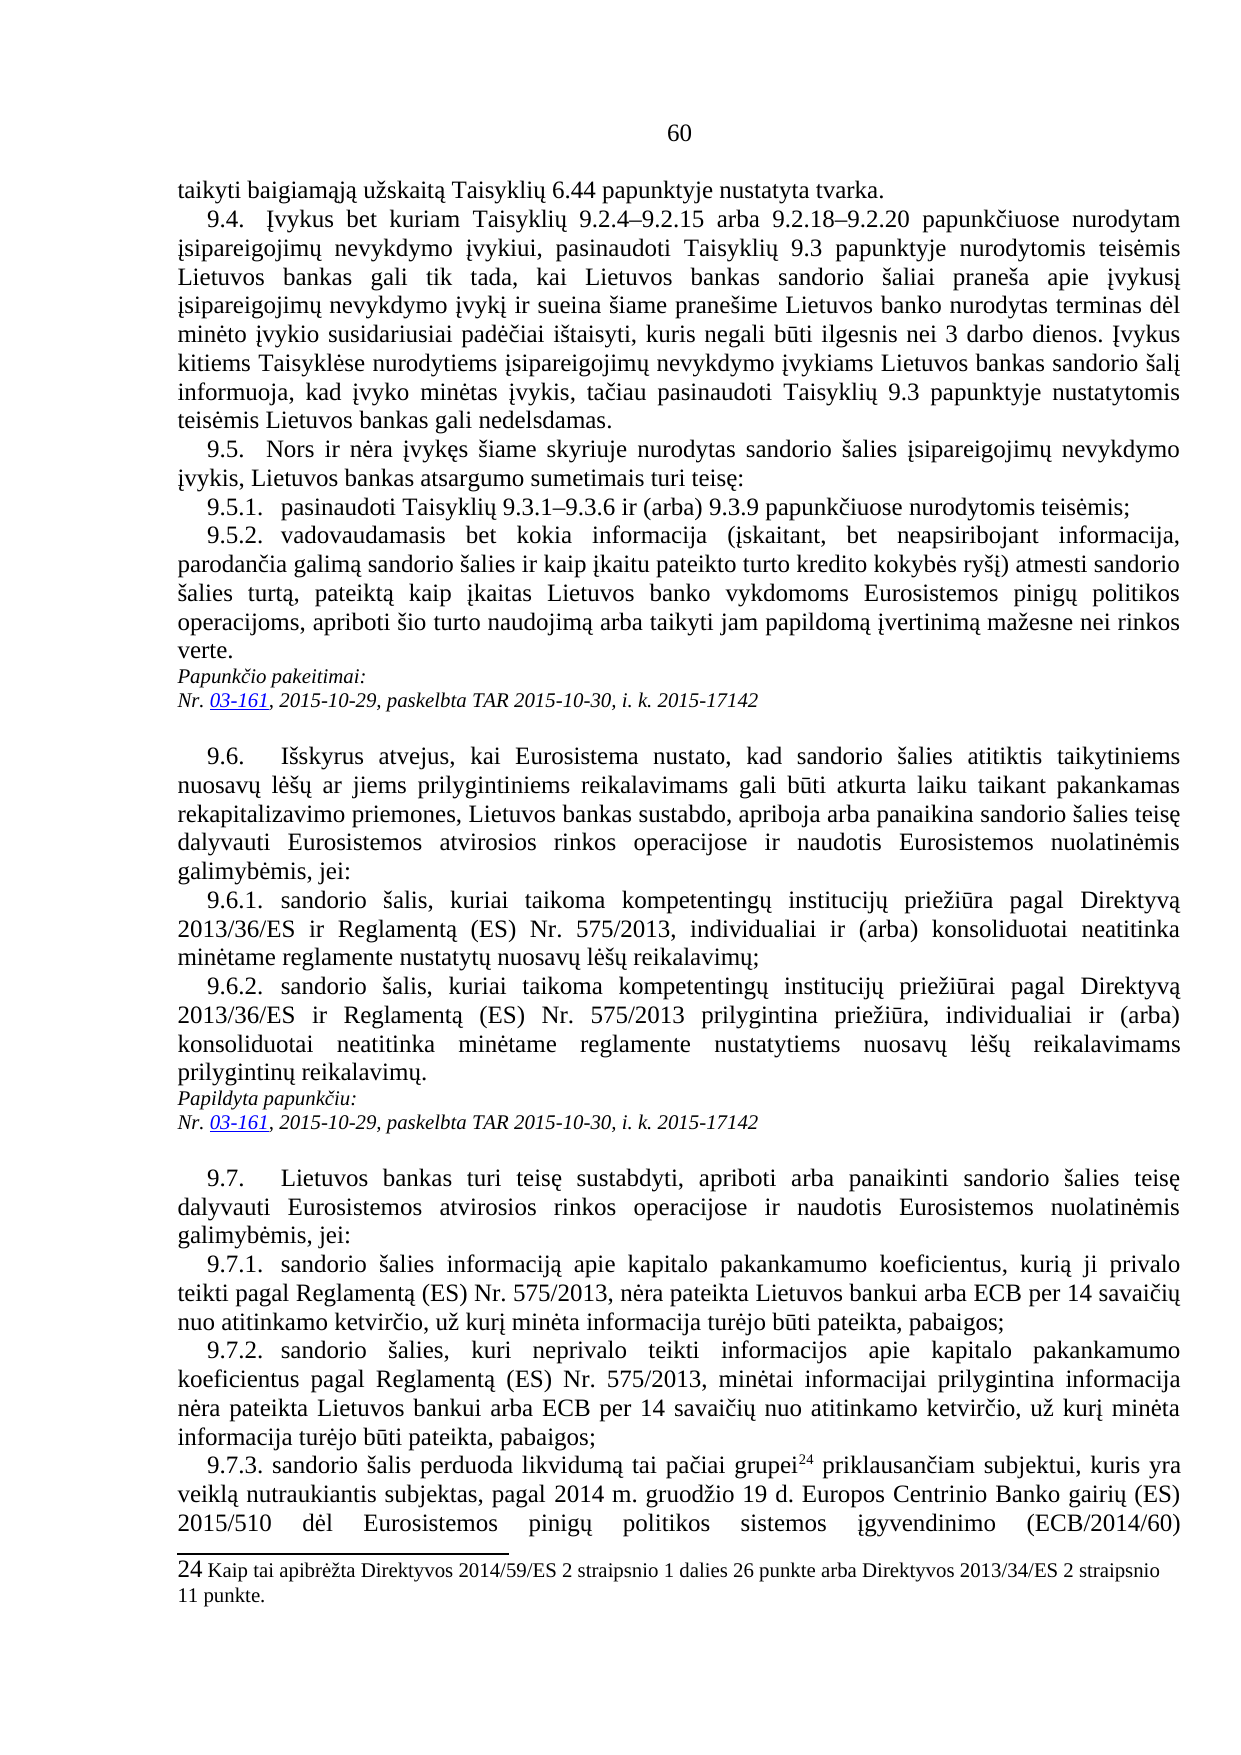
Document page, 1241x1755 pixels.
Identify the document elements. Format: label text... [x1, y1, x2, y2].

text 9.5.1. pasinaudoti Taisyklių 9.3.1–9.3.6 ir (arba) 9.3.9 papunkčiuose nurodytomis teisėmis; [177, 492, 1181, 521]
text 9.7.3. sandorio šalis perduoda likvidumą tai pačiai grupei priklausančiam subjektui, kuris yra veiklą nutraukiantis subjektas, pagal 2014 m. gruodžio 19 d. Europos Centrinio Banko gairių (ES) 2015/510 dėl Eurosistemos pinigų politikos sistemos įgyvendinimo (ECB/2014/60) [177, 1451, 1181, 1537]
text Papildyta papunkčiu: [177, 1086, 1181, 1110]
text taikyti baigiamąją užskaitą Taisyklių 6.44 papunktyje nustatyta tvarka. [177, 176, 1181, 204]
text 9.6.2. sandorio šalis, kuriai taikoma kompetentingų institucijų priežiūrai pagal Direktyvą 2013/36/ES ir Reglamentą (ES) Nr. 575/2013 prilygintina priežiūra, individualiai ir (arba) konsoliduotai neatitinka minėtame reglamente nustatytiems nuosavų lėšų reikalavimams prilygintinų reikalavimų. [177, 971, 1181, 1086]
text 9.7. Lietuvos bankas turi teisę sustabdyti, apriboti arba panaikinti sandorio šalies teisę dalyvauti Eurosistemos atvirosios rinkos operacijose ir naudotis Eurosistemos nuolatinėmis galimybėmis, jei: [177, 1163, 1181, 1249]
text 9.7.2. sandorio šalies, kuri neprivalo teikti informacijos apie kapitalo pakankamumo koeficientus pagal Reglamentą (ES) Nr. 575/2013, minėtai informacijai prilygintina informacija nėra pateikta Lietuvos bankui arba ECB per 14 savaičių nuo atitinkamo ketvirčio, už kurį minėta informacija turėjo būti pateikta, pabaigos; [177, 1336, 1181, 1451]
text Kaip tai apibrėžta Direktyvos 2014/59/ES 2 straipsnio 1 dalies 26 punkte arba Direktyvos 2013/34/ES 2 straipsnio 11 punkte. [177, 1554, 1181, 1607]
text Nr. 03-161, 2015-10-29, paskelbta TAR 2015-10-30, i. k. 2015-17142 [177, 1110, 1181, 1134]
text Nr. 03-161, 2015-10-29, paskelbta TAR 2015-10-30, i. k. 2015-17142 [177, 688, 1181, 712]
text 9.5. Nors ir nėra įvykęs šiame skyriuje nurodytas sandorio šalies įsipareigojimų nevykdymo įvykis, Lietuvos bankas atsargumo sumetimais turi teisę: [177, 434, 1181, 492]
text Papunkčio pakeitimai: [177, 664, 1181, 688]
text 9.4. Įvykus bet kuriam Taisyklių 9.2.4–9.2.15 arba 9.2.18–9.2.20 papunkčiuose nurodytam įsipareigojimų nevykdymo įvykiui, pasinaudoti Taisyklių 9.3 papunktyje nurodytomis teisėmis Lietuvos bankas gali tik tada, kai Lietuvos bankas sandorio šaliai praneša apie įvykusį įsipareigojimų nevykdymo įvykį ir sueina šiame pranešime Lietuvos banko nurodytas terminas dėl minėto įvykio susidariusiai padėčiai ištaisyti, kuris negali būti ilgesnis nei 3 darbo dienos. Įvykus kitiems Taisyklėse nurodytiems įsipareigojimų nevykdymo įvykiams Lietuvos bankas sandorio šalį informuoja, kad įvyko minėtas įvykis, tačiau pasinaudoti Taisyklių 9.3 papunktyje nustatytomis teisėmis Lietuvos bankas gali nedelsdamas. [177, 204, 1181, 434]
text 9.6.1. sandorio šalis, kuriai taikoma kompetentingų institucijų priežiūra pagal Direktyvą 2013/36/ES ir Reglamentą (ES) Nr. 575/2013, individualiai ir (arba) konsoliduotai neatitinka minėtame reglamente nustatytų nuosavų lėšų reikalavimų; [177, 885, 1181, 971]
text 9.7.1. sandorio šalies informaciją apie kapitalo pakankamumo koeficientus, kurią ji privalo teikti pagal Reglamentą (ES) Nr. 575/2013, nėra pateikta Lietuvos bankui arba ECB per 14 savaičių nuo atitinkamo ketvirčio, už kurį minėta informacija turėjo būti pateikta, pabaigos; [177, 1249, 1181, 1336]
text 9.6. Išskyrus atvejus, kai Eurosistema nustato, kad sandorio šalies atitiktis taikytiniems nuosavų lėšų ar jiems prilygintiniems reikalavimams gali būti atkurta laiku taikant pakankamas rekapitalizavimo priemones, Lietuvos bankas sustabdo, apriboja arba panaikina sandorio šalies teisę dalyvauti Eurosistemos atvirosios rinkos operacijose ir naudotis Eurosistemos nuolatinėmis galimybėmis, jei: [177, 741, 1181, 885]
text 9.5.2. vadovaudamasis bet kokia informacija (įskaitant, bet neapsiribojant informacija, parodančia galimą sandorio šalies ir kaip įkaitu pateikto turto kredito kokybės ryšį) atmesti sandorio šalies turtą, pateiktą kaip įkaitas Lietuvos banko vykdomoms Eurosistemos pinigų politikos operacijoms, apriboti šio turto naudojimą arba taikyti jam papildomą įvertinimą mažesne nei rinkos verte. [177, 521, 1181, 664]
